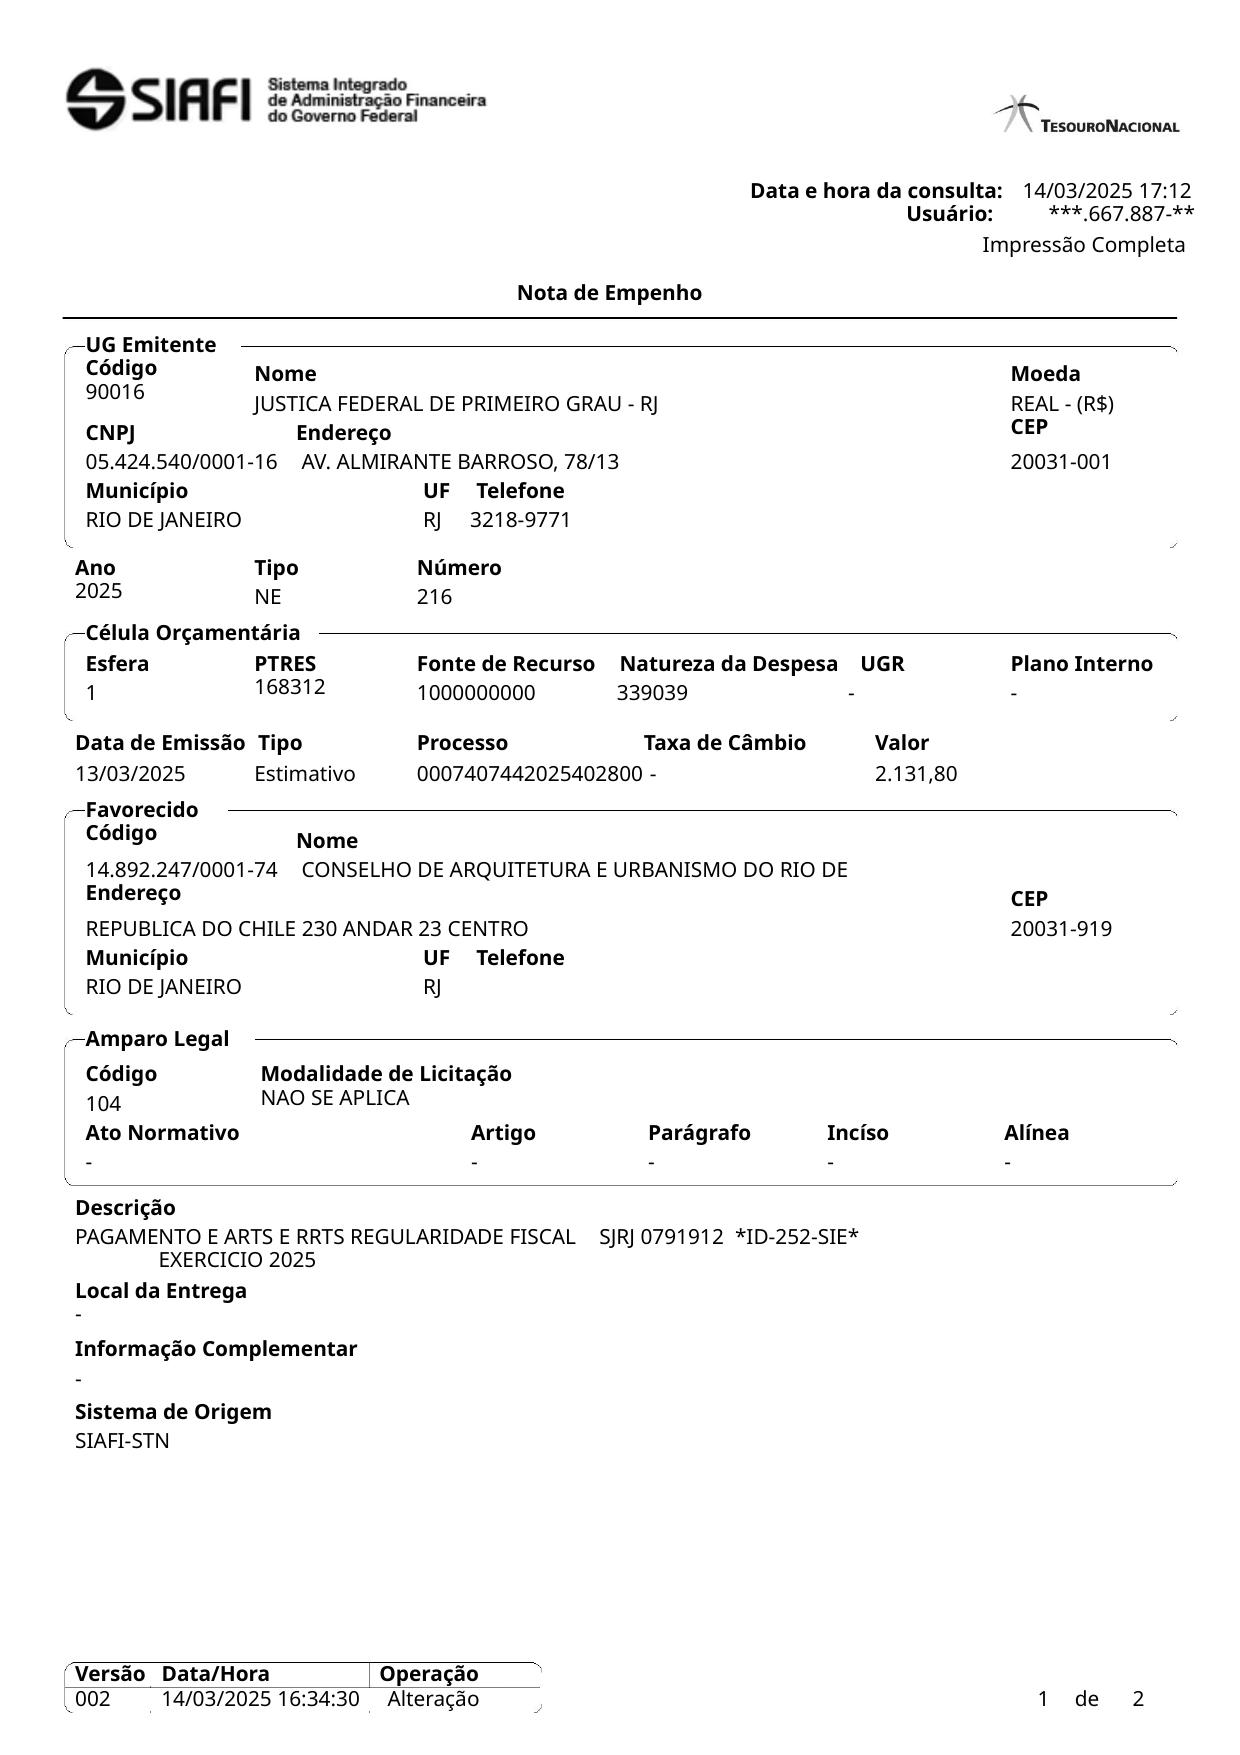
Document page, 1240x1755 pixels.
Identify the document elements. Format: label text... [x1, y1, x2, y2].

text Nome [254, 363, 343, 386]
text 104 [85, 1092, 151, 1116]
text - [75, 1303, 274, 1326]
text Descrição [75, 1197, 206, 1220]
text Processo [417, 732, 542, 755]
text Município [85, 947, 214, 970]
text - [827, 1151, 865, 1174]
text Operação [379, 1663, 506, 1686]
text - [848, 682, 886, 705]
text Plano Interno [1010, 653, 1174, 676]
text Versão Data/Hora [75, 1663, 290, 1686]
text Data de Emissão Tipo [75, 732, 331, 755]
text PAGAMENTO E ARTS E RRTS REGULARIDADE FISCAL SJRJ 0791912 *ID-252-SIE* [75, 1226, 1035, 1249]
text - [648, 1151, 686, 1174]
text 20031-001 [1010, 451, 1141, 474]
text - [1010, 682, 1048, 705]
text Endereço [85, 882, 986, 906]
text Tipo [254, 557, 329, 580]
text Artigo [471, 1122, 563, 1145]
text Parágrafo [648, 1122, 776, 1145]
text Número [417, 557, 527, 580]
text 14.892.247/0001-74 CONSELHO DE ARQUITETURA E URBANISMO DO RIO DE [85, 859, 986, 882]
text NAO SE APLICA [260, 1086, 537, 1110]
text 1 [1037, 1688, 1074, 1711]
text Célula Orçamentária [85, 622, 319, 645]
text - [1004, 1151, 1042, 1174]
text 2025 [75, 580, 152, 603]
text Moeda [1010, 363, 1108, 386]
text NE [254, 586, 314, 609]
text Valor [875, 732, 958, 755]
text REPUBLICA DO CHILE 230 ANDAR 23 CENTRO [85, 917, 619, 941]
text Impressão Completa [982, 234, 1206, 257]
text Ato Normativo [85, 1122, 260, 1145]
text UF Telefone [423, 947, 594, 970]
text 216 [417, 586, 483, 609]
text 002 14/03/2025 16:34:30 Alteração [75, 1688, 526, 1711]
text Código [85, 357, 241, 381]
text Nome [296, 830, 385, 853]
text 2 [1132, 1688, 1175, 1711]
text 1 [85, 682, 128, 705]
text UG Emitente [85, 334, 241, 357]
text RJ 3218-9771 [423, 509, 608, 532]
text - [75, 1367, 113, 1391]
text 90016 [85, 381, 241, 404]
text Incíso [827, 1122, 918, 1145]
text CNPJ [85, 422, 172, 445]
text Modalidade de Licitação [260, 1063, 537, 1086]
text Taxa de Câmbio [644, 732, 834, 755]
text Município [85, 480, 214, 503]
text de [1074, 1688, 1129, 1711]
text CEP [1010, 416, 1155, 439]
text RJ [423, 976, 479, 999]
text EXERCICIO 2025 [158, 1249, 1035, 1272]
text JUSTICA FEDERAL DE PRIMEIRO GRAU - RJ [254, 392, 762, 416]
text 20031-919 [1010, 917, 1141, 941]
text Alínea [1004, 1122, 1098, 1145]
text Estimativo [254, 763, 381, 786]
text Esfera [85, 653, 180, 676]
text 13/03/2025 [75, 763, 211, 786]
text Fonte de Recurso Natureza da Despesa UGR [417, 653, 966, 676]
text Código [85, 1063, 188, 1086]
text 168312 [254, 676, 355, 699]
text Nota de Empenho [517, 282, 725, 305]
text RIO DE JANEIRO [85, 509, 284, 532]
text Informação Complementar [75, 1338, 378, 1361]
text Usuário: ***.667.887-** [906, 203, 1238, 226]
text SIAFI-STN [75, 1430, 207, 1453]
text 2.131,80 [875, 763, 987, 786]
text 1000000000 [417, 682, 564, 705]
text Ano [75, 557, 152, 580]
text 339039 [617, 682, 717, 705]
text - [471, 1151, 509, 1174]
text - [85, 1151, 123, 1174]
text PTRES [254, 653, 355, 676]
text UF Telefone [423, 480, 594, 503]
text Amparo Legal [85, 1028, 255, 1051]
text Código [85, 822, 228, 845]
text CEP [1010, 888, 1084, 911]
text REAL - (R$) [1010, 392, 1155, 416]
text Local da Entrega [75, 1280, 274, 1303]
text Sistema de Origem [75, 1401, 295, 1424]
text Favorecido [85, 799, 228, 822]
text 05.424.540/0001-16 AV. ALMIRANTE BARROSO, 78/13 [85, 451, 709, 474]
text Data e hora da consulta: 14/03/2025 17:12 [750, 180, 1238, 203]
text Endereço [296, 422, 422, 445]
text RIO DE JANEIRO [85, 976, 284, 999]
text 0007407442025402800 - [417, 763, 686, 786]
